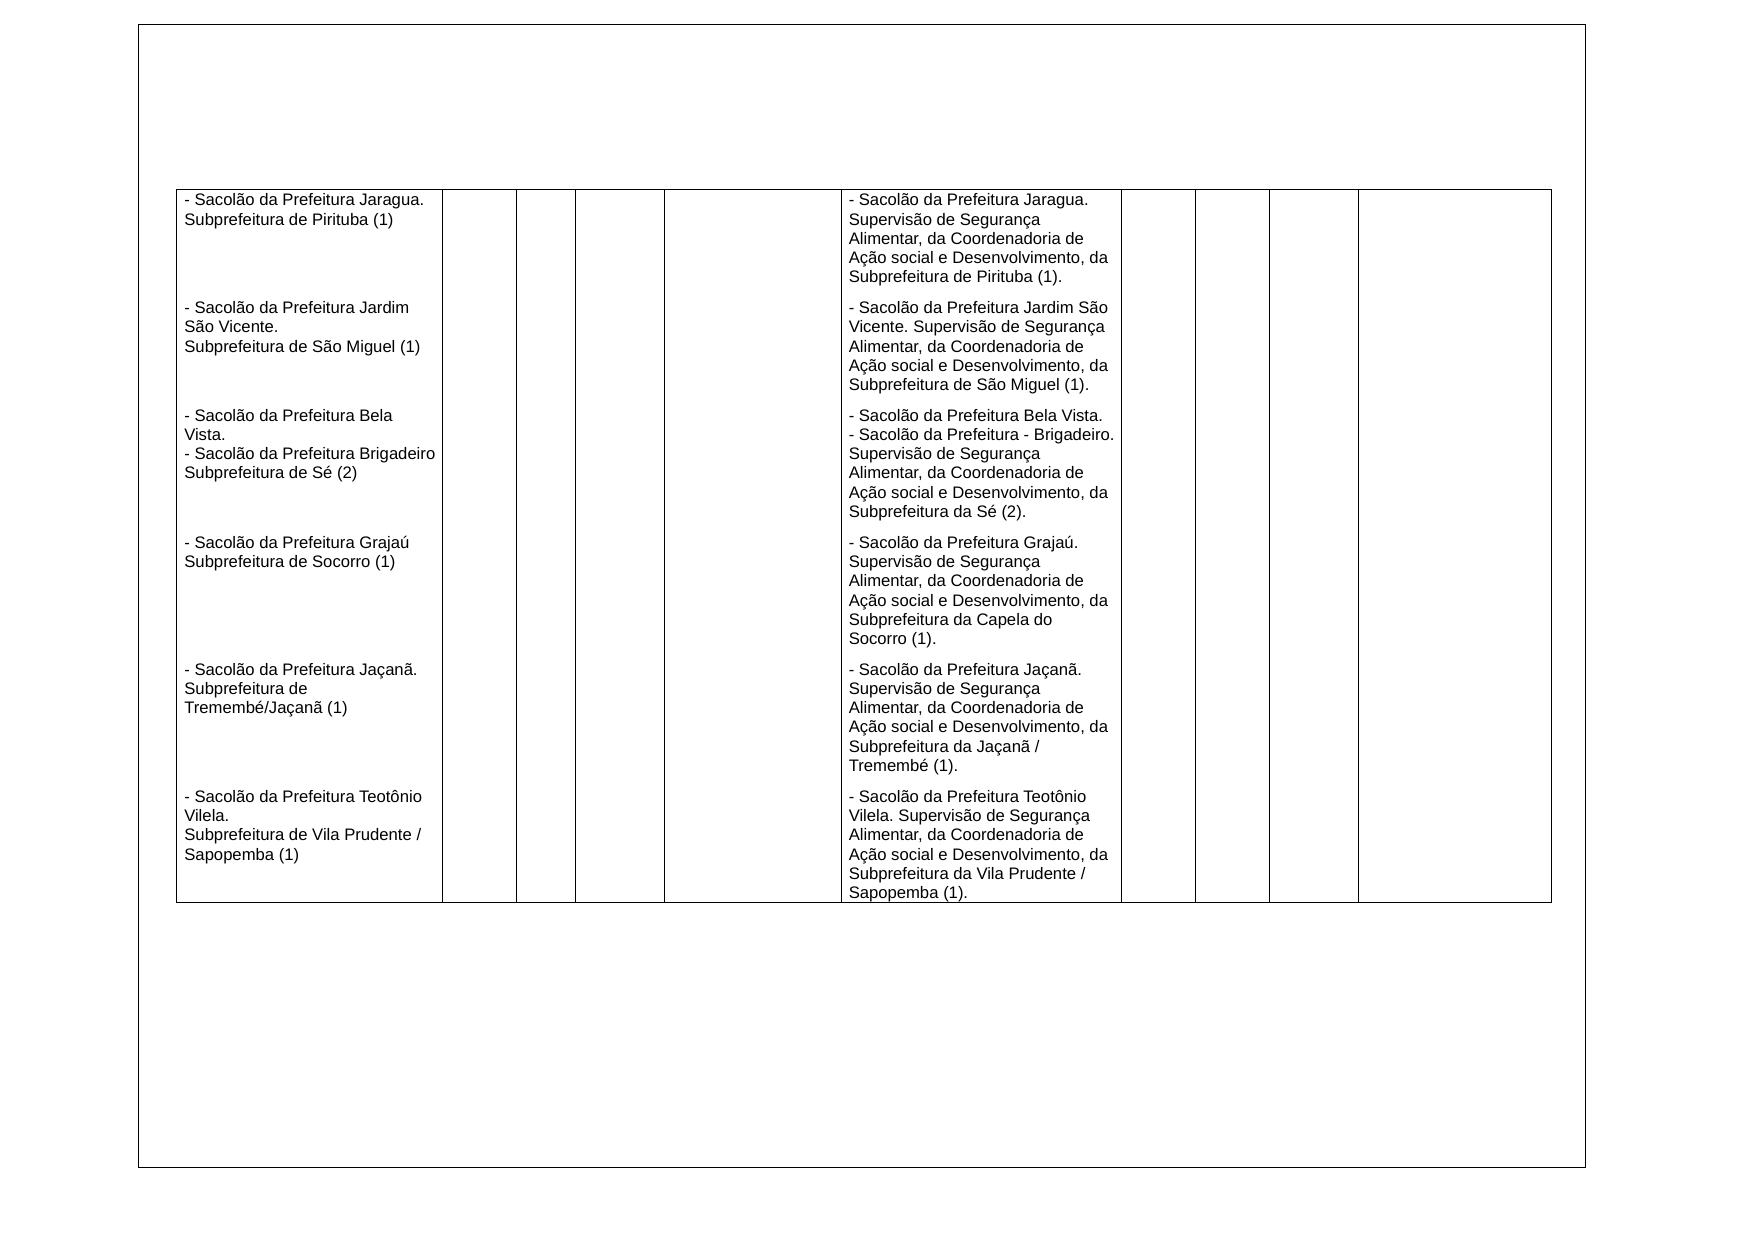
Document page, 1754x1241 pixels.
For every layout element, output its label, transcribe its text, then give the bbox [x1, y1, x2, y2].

table_header [443, 190, 516, 902]
table_header [665, 190, 841, 902]
table_header - Sacolão da Prefeitura Jaragua. Subprefeitura de Pirituba (1) - Sacolão da Prefeitura Jardim São Vicente. Subprefeitura de São Miguel (1) - Sacolão da Prefeitura Bela Vista. - Sacolão da Prefeitura Brigadeiro Subprefeitura de Sé (2) - Sacolão da Prefeitura Grajaú Subprefeitura de Socorro (1) - Sacolão da Prefeitura Jaçanã. Subprefeitura de Tremembé/Jaçanã (1) - Sacolão da Prefeitura Teotônio Vilela. Subprefeitura de Vila Prudente / Sapopemba (1) [177, 190, 442, 902]
table_header - Sacolão da Prefeitura Jaragua. Supervisão de Segurança Alimentar, da Coordenadoria de Ação social e Desenvolvimento, da Subprefeitura de Pirituba (1). - Sacolão da Prefeitura Jardim São Vicente. Supervisão de Segurança Alimentar, da Coordenadoria de Ação social e Desenvolvimento, da Subprefeitura de São Miguel (1). - Sacolão da Prefeitura Bela Vista. - Sacolão da Prefeitura - Brigadeiro. Supervisão de Segurança Alimentar, da Coordenadoria de Ação social e Desenvolvimento, da Subprefeitura da Sé (2). - Sacolão da Prefeitura Grajaú. Supervisão de Segurança Alimentar, da Coordenadoria de Ação social e Desenvolvimento, da Subprefeitura da Capela do Socorro (1). - Sacolão da Prefeitura Jaçanã. Supervisão de Segurança Alimentar, da Coordenadoria de Ação social e Desenvolvimento, da Subprefeitura da Jaçanã / Tremembé (1). - Sacolão da Prefeitura Teotônio Vilela. Supervisão de Segurança Alimentar, da Coordenadoria de Ação social e Desenvolvimento, da Subprefeitura da Vila Prudente / Sapopemba (1). [842, 190, 1121, 902]
table_header [1196, 190, 1269, 902]
table_header [576, 190, 664, 902]
table_header [1270, 190, 1358, 902]
table_header [517, 190, 575, 902]
table_header [1122, 190, 1195, 902]
table_header [1359, 190, 1551, 902]
